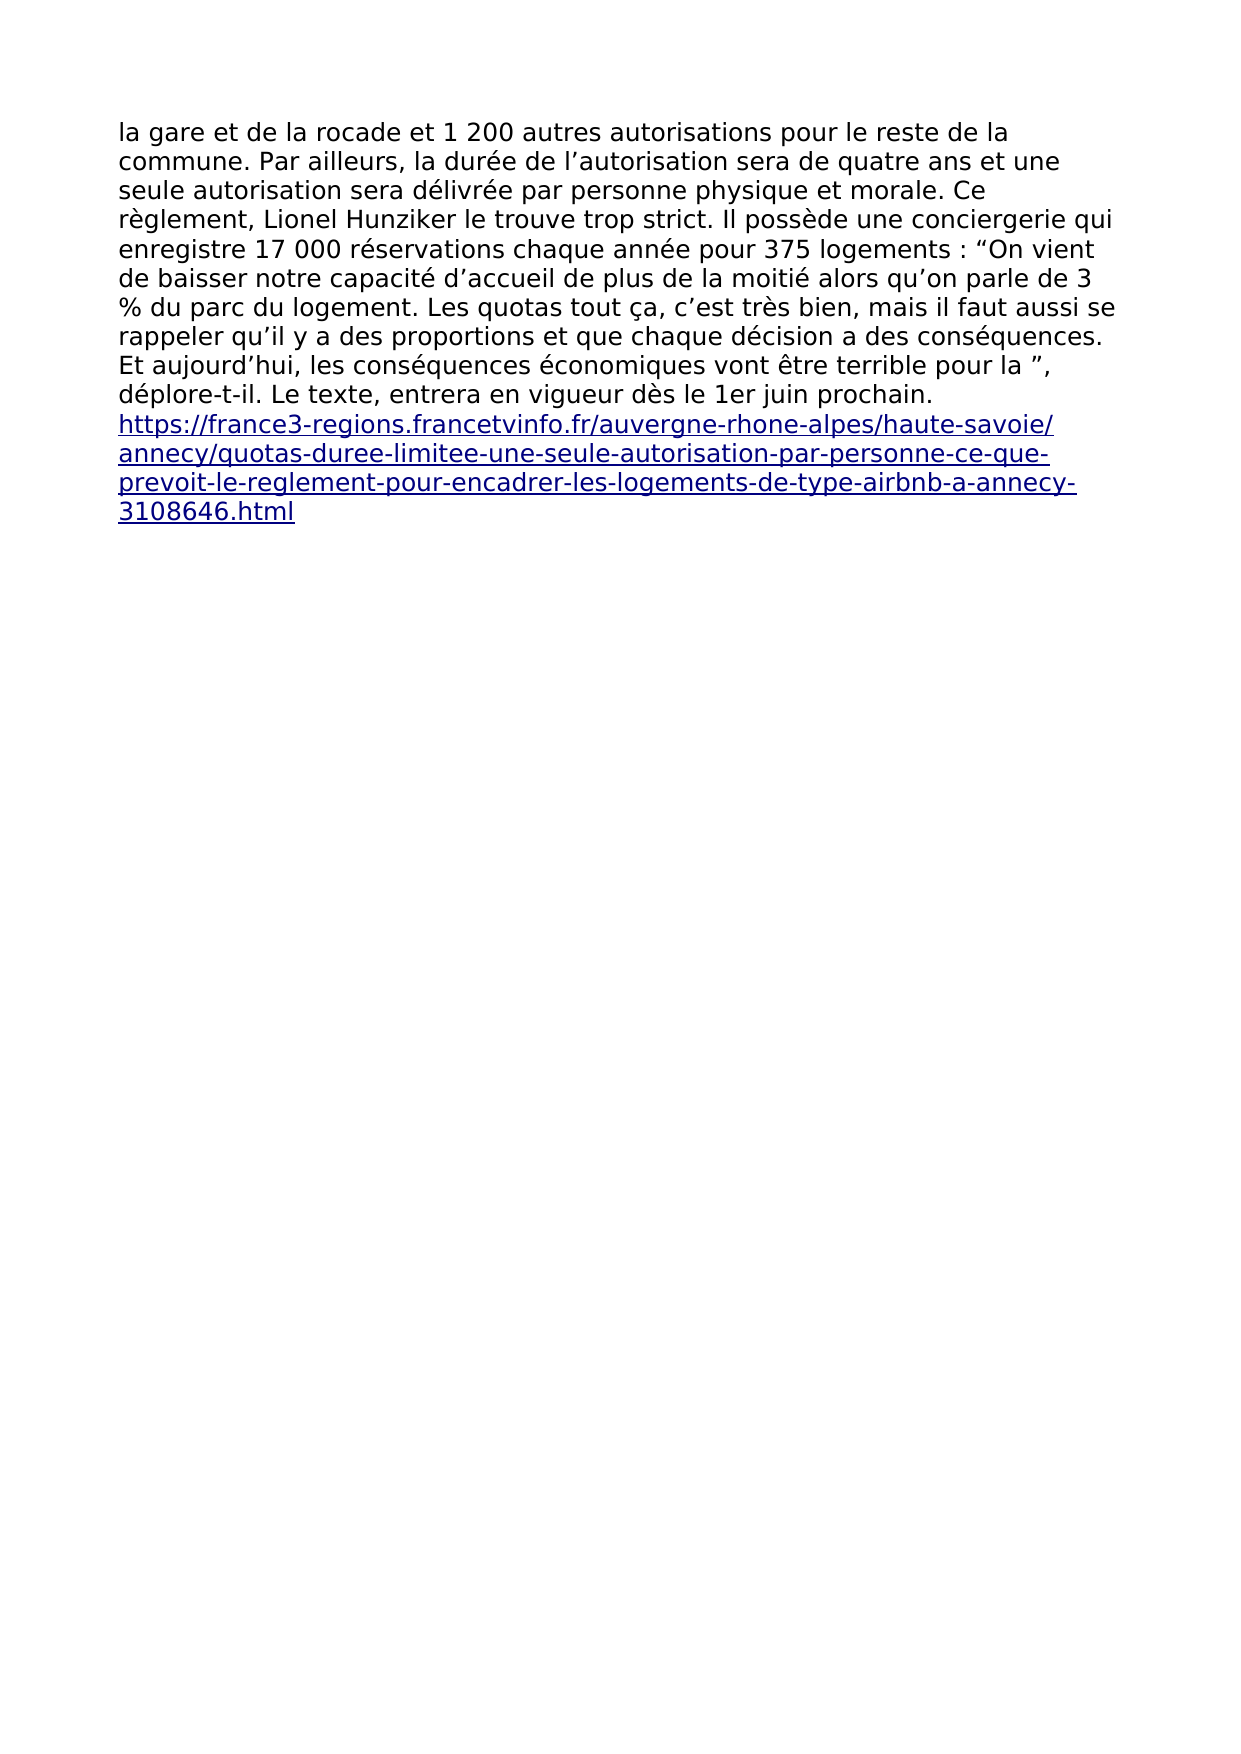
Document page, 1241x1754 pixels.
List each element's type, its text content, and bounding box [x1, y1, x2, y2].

text la gare et de la rocade et 1 200 autres autorisations pour le reste de la commune. Par ailleurs, la durée de l’autorisation sera de quatre ans et une seule autorisation sera délivrée par personne physique et morale. Ce règlement, Lionel Hunziker le trouve trop strict. Il possède une conciergerie qui enregistre 17 000 réservations chaque année pour 375 logements : “On vient de baisser notre capacité d’accueil de plus de la moitié alors qu’on parle de 3 % du parc du logement. Les quotas tout ça, c’est très bien, mais il faut aussi se rappeler qu’il y a des proportions et que chaque décision a des conséquences. Et aujourd’hui, les conséquences économiques vont être terrible pour la ”, déplore-t-il. Le texte, entrera en vigueur dès le 1er juin prochain. https://france3-regions.francetvinfo.fr/auvergne-rhone-alpes/haute-savoie/annecy/quotas-duree-limitee-une-seule-autorisation-par-personne-ce-que-prevoit-le-reglement-pour-encadrer-les-logements-de-type-airbnb-a-annecy-3108646.html [118, 118, 1122, 526]
